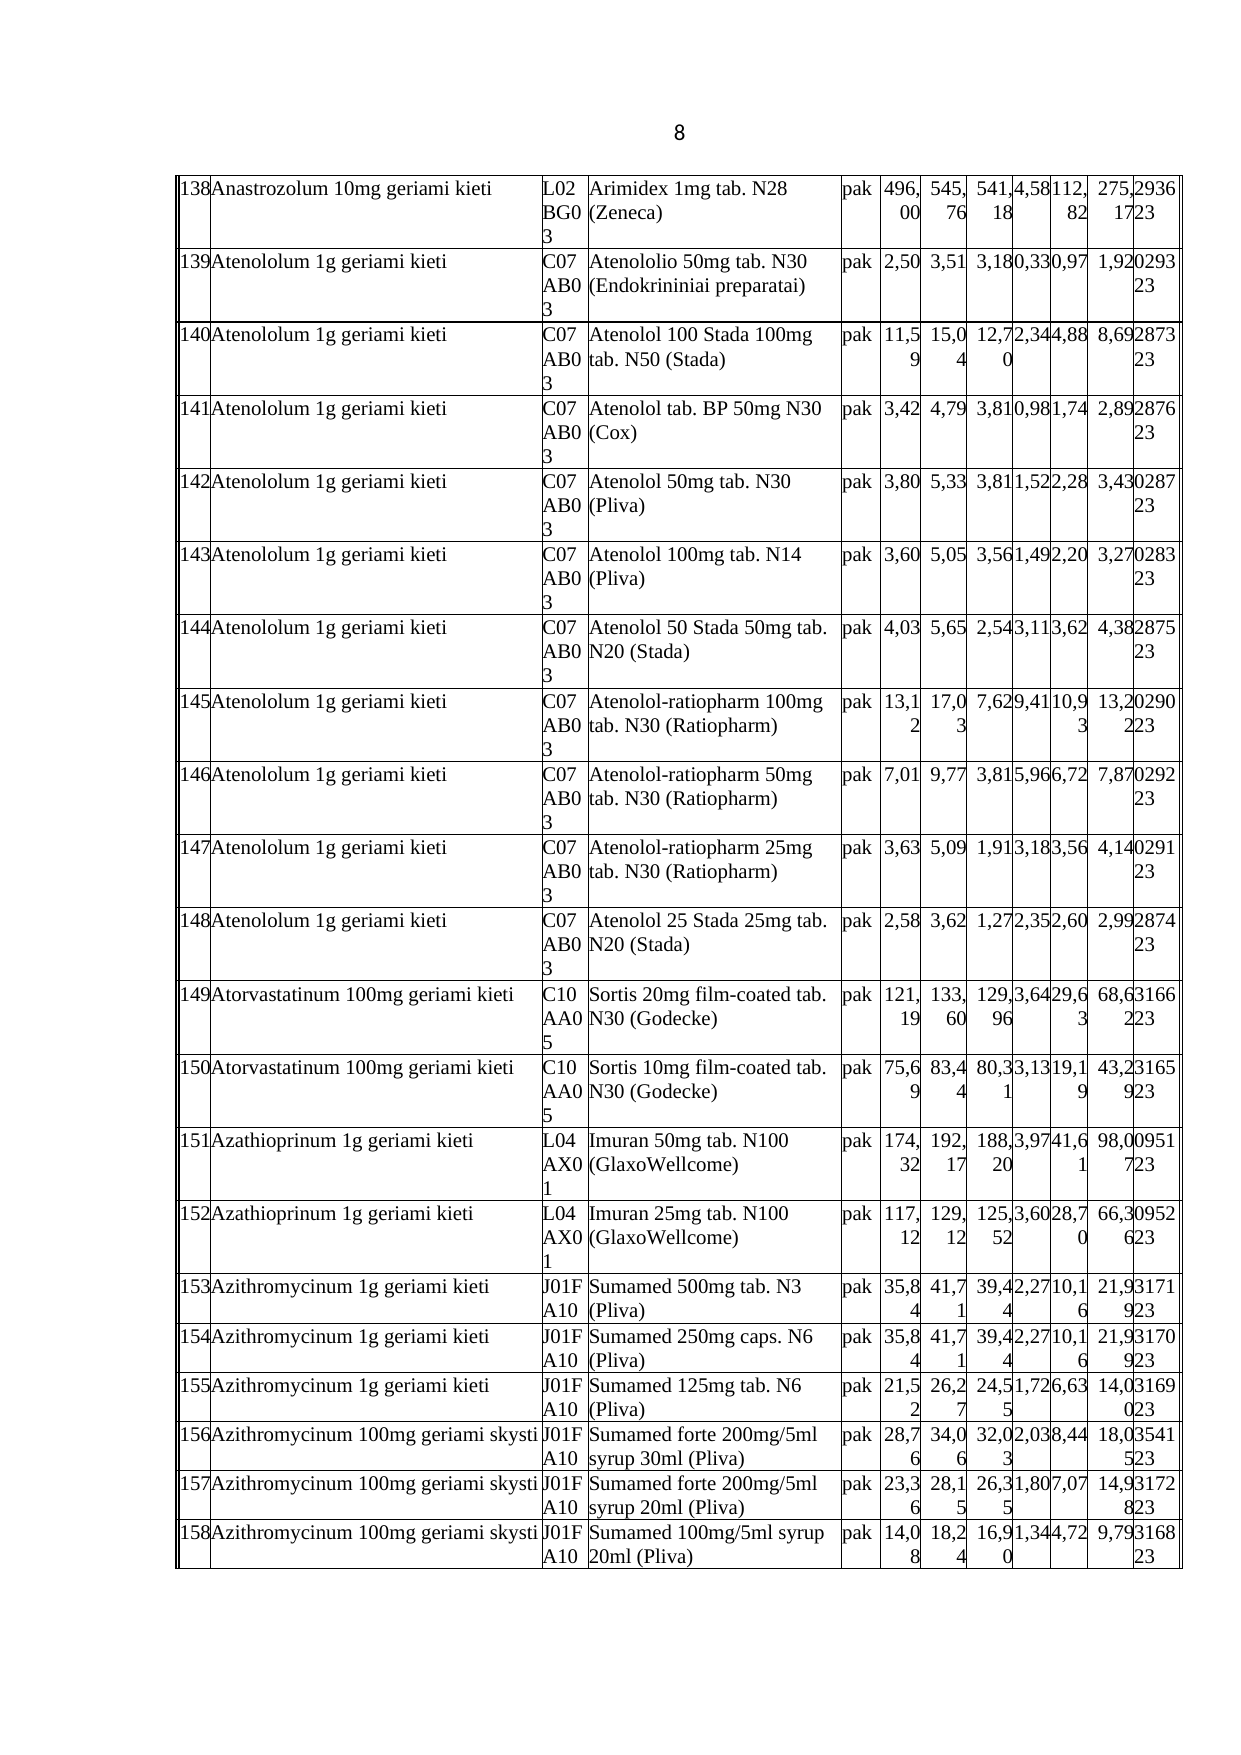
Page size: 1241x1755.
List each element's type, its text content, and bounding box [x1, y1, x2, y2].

table_cell 10,93 [1051, 689, 1087, 761]
table_cell Atenololum 1g geriami kieti [211, 249, 542, 321]
table_cell 146 [180, 762, 210, 834]
table_cell 3,62 [921, 908, 966, 980]
table_cell 117,12 [881, 1201, 920, 1273]
table_cell 4,72 [1051, 1520, 1087, 1568]
table_cell 153 [180, 1274, 210, 1322]
table_cell 029223 [1134, 762, 1179, 834]
table_cell 28,15 [921, 1471, 966, 1519]
table_cell 3,13 [1013, 1055, 1050, 1127]
table_cell 316923 [1134, 1373, 1179, 1421]
table_cell C07AB03 [543, 249, 588, 321]
table_cell Atenolol 50mg tab. N30 (Pliva) [589, 469, 841, 541]
table_cell pak [842, 1520, 880, 1568]
table_cell 3,51 [921, 249, 966, 321]
table_cell pak [842, 1274, 880, 1322]
table_cell Arimidex 1mg tab. N28 (Zeneca) [589, 176, 841, 248]
table_cell 4,58 [1013, 176, 1050, 248]
table_cell 156 [180, 1422, 210, 1470]
table_cell Atenololum 1g geriami kieti [211, 323, 542, 394]
table_cell pak [842, 689, 880, 761]
table_cell pak [842, 908, 880, 980]
table_cell 152 [180, 1201, 210, 1273]
table_cell 5,33 [921, 469, 966, 541]
table_cell 3,43 [1088, 469, 1133, 541]
table_cell 29,63 [1051, 981, 1087, 1054]
table_cell 3,63 [881, 835, 920, 907]
table_cell 188,20 [967, 1128, 1012, 1200]
table_cell pak [842, 396, 880, 468]
table_cell C10AA05 [543, 1055, 588, 1127]
table_cell 0,98 [1013, 396, 1050, 468]
table_cell 028723 [1134, 469, 1179, 541]
table_cell 80,31 [967, 1055, 1012, 1127]
table_cell Sumamed 125mg tab. N6 (Pliva) [589, 1373, 841, 1421]
table_cell pak [842, 1128, 880, 1200]
table_cell pak [842, 1324, 880, 1372]
table_cell Sumamed 500mg tab. N3 (Pliva) [589, 1274, 841, 1322]
table_cell 1,34 [1013, 1520, 1050, 1568]
table_cell J01FA10 [543, 1422, 588, 1470]
table_cell 144 [180, 615, 210, 687]
table_cell C07AB03 [543, 615, 588, 687]
table_cell 28,76 [881, 1422, 920, 1470]
table_cell J01FA10 [543, 1520, 588, 1568]
table_cell 2,20 [1051, 542, 1087, 614]
table_cell Atenololum 1g geriami kieti [211, 908, 542, 980]
table_cell 029323 [1134, 249, 1179, 321]
table_cell pak [842, 615, 880, 687]
table_cell Sumamed forte 200mg/5ml syrup 20ml (Pliva) [589, 1471, 841, 1519]
table_cell 148 [180, 908, 210, 980]
table_cell L04AX01 [543, 1201, 588, 1273]
table_cell 541,18 [967, 176, 1012, 248]
table_cell 3,11 [1013, 615, 1050, 687]
table_cell 2,34 [1013, 323, 1050, 394]
table_cell pak [842, 1201, 880, 1273]
table_cell 2,27 [1013, 1274, 1050, 1322]
table_cell 4,38 [1088, 615, 1133, 687]
table_cell 2,54 [967, 615, 1012, 687]
table_cell 43,29 [1088, 1055, 1133, 1127]
table_cell 287323 [1134, 323, 1179, 394]
table_cell Atorvastatinum 100mg geriami kieti [211, 981, 542, 1054]
table_cell 317023 [1134, 1324, 1179, 1372]
table_cell 19,19 [1051, 1055, 1087, 1127]
table_cell 32,03 [967, 1422, 1012, 1470]
table_cell 3,81 [967, 762, 1012, 834]
table_cell 2,58 [881, 908, 920, 980]
table_cell 2,50 [881, 249, 920, 321]
table_cell 3,18 [1013, 835, 1050, 907]
table_cell Atenololum 1g geriami kieti [211, 615, 542, 687]
table_cell 293623 [1134, 176, 1179, 248]
table_cell 3,80 [881, 469, 920, 541]
table_cell 287423 [1134, 908, 1179, 980]
table_cell 18,24 [921, 1520, 966, 1568]
table_cell 147 [180, 835, 210, 907]
table_cell Atorvastatinum 100mg geriami kieti [211, 1055, 542, 1127]
table_cell 158 [180, 1520, 210, 1568]
table_cell C07AB03 [543, 835, 588, 907]
table_cell 34,06 [921, 1422, 966, 1470]
table_cell J01FA10 [543, 1373, 588, 1421]
table_cell 35,84 [881, 1324, 920, 1372]
table_cell 4,79 [921, 396, 966, 468]
table_cell pak [842, 469, 880, 541]
table_cell 316823 [1134, 1520, 1179, 1568]
table_cell 7,07 [1051, 1471, 1087, 1519]
table_cell Azithromycinum 1g geriami kieti [211, 1274, 542, 1322]
table_cell pak [842, 762, 880, 834]
table_cell 3,97 [1013, 1128, 1050, 1200]
table_cell 1,91 [967, 835, 1012, 907]
table_cell pak [842, 1422, 880, 1470]
table_cell L04AX01 [543, 1128, 588, 1200]
table_cell 3,56 [1051, 835, 1087, 907]
table_cell 3,56 [967, 542, 1012, 614]
table_cell 13,12 [881, 689, 920, 761]
table_cell Sumamed 100mg/5ml syrup 20ml (Pliva) [589, 1520, 841, 1568]
table_cell 095223 [1134, 1201, 1179, 1273]
table_cell Imuran 50mg tab. N100 (GlaxoWellcome) [589, 1128, 841, 1200]
table_cell 1,72 [1013, 1373, 1050, 1421]
table_cell 133,60 [921, 981, 966, 1054]
table_cell Atenolol 25 Stada 25mg tab. N20 (Stada) [589, 908, 841, 980]
table_cell 2,28 [1051, 469, 1087, 541]
table_cell 157 [180, 1471, 210, 1519]
table_cell 121,19 [881, 981, 920, 1054]
table_cell Atenolol 100mg tab. N14 (Pliva) [589, 542, 841, 614]
table_cell 192,17 [921, 1128, 966, 1200]
table_cell 140 [180, 323, 210, 394]
table_cell 21,99 [1088, 1324, 1133, 1372]
table_cell Atenololum 1g geriami kieti [211, 689, 542, 761]
table_cell 3,60 [1013, 1201, 1050, 1273]
table_cell 39,44 [967, 1274, 1012, 1322]
table_cell Anastrozolum 10mg geriami kieti [211, 176, 542, 248]
table_cell 154 [180, 1324, 210, 1372]
table_cell Azithromycinum 1g geriami kieti [211, 1373, 542, 1421]
table_cell Sortis 10mg film-coated tab. N30 (Godecke) [589, 1055, 841, 1127]
table_cell 83,44 [921, 1055, 966, 1127]
table_cell 3,42 [881, 396, 920, 468]
table_cell 98,07 [1088, 1128, 1133, 1200]
table_cell Sumamed forte 200mg/5ml syrup 30ml (Pliva) [589, 1422, 841, 1470]
table_cell Azathioprinum 1g geriami kieti [211, 1201, 542, 1273]
table_cell 1,52 [1013, 469, 1050, 541]
table_cell 26,35 [967, 1471, 1012, 1519]
table_cell 11,59 [881, 323, 920, 394]
table_cell Atenololum 1g geriami kieti [211, 542, 542, 614]
table_cell Atenololum 1g geriami kieti [211, 835, 542, 907]
table_cell 174,32 [881, 1128, 920, 1200]
table_cell C07AB03 [543, 396, 588, 468]
table_cell 2,60 [1051, 908, 1087, 980]
table_cell Azithromycinum 100mg geriami skysti [211, 1422, 542, 1470]
table_cell 129,12 [921, 1201, 966, 1273]
table_cell 2,27 [1013, 1324, 1050, 1372]
table_cell 1,92 [1088, 249, 1133, 321]
table_cell 1,80 [1013, 1471, 1050, 1519]
table_cell 13,22 [1088, 689, 1133, 761]
table_cell 21,52 [881, 1373, 920, 1421]
table_cell 6,72 [1051, 762, 1087, 834]
table_cell Atenololum 1g geriami kieti [211, 469, 542, 541]
table_cell J01FA10 [543, 1471, 588, 1519]
table_cell 17,03 [921, 689, 966, 761]
table_cell 2,89 [1088, 396, 1133, 468]
table_cell 5,09 [921, 835, 966, 907]
table_cell 8,44 [1051, 1422, 1087, 1470]
table_cell 10,16 [1051, 1324, 1087, 1372]
table_cell 7,87 [1088, 762, 1133, 834]
table_cell 143 [180, 542, 210, 614]
table_cell 3,81 [967, 469, 1012, 541]
table_cell 7,01 [881, 762, 920, 834]
table_cell Azithromycinum 1g geriami kieti [211, 1324, 542, 1372]
table_cell pak [842, 1055, 880, 1127]
table_cell Atenololum 1g geriami kieti [211, 396, 542, 468]
table_cell C07AB03 [543, 908, 588, 980]
table_cell 145 [180, 689, 210, 761]
table_cell 4,14 [1088, 835, 1133, 907]
table_cell 1,74 [1051, 396, 1087, 468]
table_cell Atenolol-ratiopharm 100mg tab. N30 (Ratiopharm) [589, 689, 841, 761]
table_cell 7,62 [967, 689, 1012, 761]
table_cell pak [842, 1373, 880, 1421]
table_cell 317123 [1134, 1274, 1179, 1322]
table_cell 28,70 [1051, 1201, 1087, 1273]
table_cell 545,76 [921, 176, 966, 248]
table_cell 3,27 [1088, 542, 1133, 614]
table_cell 150 [180, 1055, 210, 1127]
table_cell J01FA10 [543, 1324, 588, 1372]
table_cell 3,18 [967, 249, 1012, 321]
table_cell 21,99 [1088, 1274, 1133, 1322]
table_cell 10,16 [1051, 1274, 1087, 1322]
table_cell 4,88 [1051, 323, 1087, 394]
table_cell 6,63 [1051, 1373, 1087, 1421]
table_cell Atenolol-ratiopharm 25mg tab. N30 (Ratiopharm) [589, 835, 841, 907]
table_cell 14,00 [1088, 1373, 1133, 1421]
table_cell 5,96 [1013, 762, 1050, 834]
table_cell 75,69 [881, 1055, 920, 1127]
table_cell 3,60 [881, 542, 920, 614]
table_cell 125,52 [967, 1201, 1012, 1273]
table_cell 142 [180, 469, 210, 541]
table_cell pak [842, 176, 880, 248]
table_cell Atenolol 100 Stada 100mg tab. N50 (Stada) [589, 323, 841, 394]
table_cell 14,08 [881, 1520, 920, 1568]
table_cell 68,62 [1088, 981, 1133, 1054]
table_cell 3,64 [1013, 981, 1050, 1054]
table_cell 23,36 [881, 1471, 920, 1519]
table_cell Azithromycinum 100mg geriami skysti [211, 1471, 542, 1519]
table_cell 18,05 [1088, 1422, 1133, 1470]
table_cell Imuran 25mg tab. N100 (GlaxoWellcome) [589, 1201, 841, 1273]
table_cell Atenolol tab. BP 50mg N30 (Cox) [589, 396, 841, 468]
table_cell 139 [180, 249, 210, 321]
table_cell 41,61 [1051, 1128, 1087, 1200]
table_cell Atenololum 1g geriami kieti [211, 762, 542, 834]
table_cell Azithromycinum 100mg geriami skysti [211, 1520, 542, 1568]
table_cell Atenolol-ratiopharm 50mg tab. N30 (Ratiopharm) [589, 762, 841, 834]
table_cell 155 [180, 1373, 210, 1421]
table_cell 496,00 [881, 176, 920, 248]
table_cell 15,04 [921, 323, 966, 394]
table_cell 141 [180, 396, 210, 468]
table_cell 287623 [1134, 396, 1179, 468]
table_cell 4,03 [881, 615, 920, 687]
table_cell Sortis 20mg film-coated tab. N30 (Godecke) [589, 981, 841, 1054]
table_cell pak [842, 981, 880, 1054]
table_cell 39,44 [967, 1324, 1012, 1372]
table_cell C07AB03 [543, 762, 588, 834]
table_cell 9,79 [1088, 1520, 1133, 1568]
table_cell pak [842, 1471, 880, 1519]
table_cell 24,55 [967, 1373, 1012, 1421]
table_cell 66,36 [1088, 1201, 1133, 1273]
table_cell pak [842, 249, 880, 321]
table_cell L02BG03 [543, 176, 588, 248]
table_cell Atenololio 50mg tab. N30 (Endokrininiai preparatai) [589, 249, 841, 321]
table_cell 0,33 [1013, 249, 1050, 321]
table_cell 5,65 [921, 615, 966, 687]
table_cell 287523 [1134, 615, 1179, 687]
table_cell 029123 [1134, 835, 1179, 907]
table_cell 149 [180, 981, 210, 1054]
table_cell 316523 [1134, 1055, 1179, 1127]
table_cell 14,98 [1088, 1471, 1133, 1519]
table_cell 112,82 [1051, 176, 1087, 248]
table_cell Atenolol 50 Stada 50mg tab. N20 (Stada) [589, 615, 841, 687]
table_cell 129,96 [967, 981, 1012, 1054]
table_cell 2,03 [1013, 1422, 1050, 1470]
table_cell Azathioprinum 1g geriami kieti [211, 1128, 542, 1200]
table_cell 9,41 [1013, 689, 1050, 761]
table_cell 8,69 [1088, 323, 1133, 394]
table_cell 028323 [1134, 542, 1179, 614]
table_cell 1,49 [1013, 542, 1050, 614]
table_cell C07AB03 [543, 469, 588, 541]
table_cell 26,27 [921, 1373, 966, 1421]
table_cell 317223 [1134, 1471, 1179, 1519]
table_cell 2,99 [1088, 908, 1133, 980]
table_cell 35,84 [881, 1274, 920, 1322]
table_cell pak [842, 542, 880, 614]
table_cell 316623 [1134, 981, 1179, 1054]
table_cell 9,77 [921, 762, 966, 834]
table_cell 138 [180, 176, 210, 248]
table_cell C07AB03 [543, 689, 588, 761]
table_cell 3,62 [1051, 615, 1087, 687]
table_cell 3,81 [967, 396, 1012, 468]
table_cell 12,70 [967, 323, 1012, 394]
table_cell pak [842, 835, 880, 907]
table_cell 354123 [1134, 1422, 1179, 1470]
table_cell 0,97 [1051, 249, 1087, 321]
table_cell pak [842, 323, 880, 394]
table_cell Sumamed 250mg caps. N6 (Pliva) [589, 1324, 841, 1372]
table_cell 095123 [1134, 1128, 1179, 1200]
table_cell 029023 [1134, 689, 1179, 761]
table_cell 151 [180, 1128, 210, 1200]
table_cell C07AB03 [543, 542, 588, 614]
table_cell 2,35 [1013, 908, 1050, 980]
table_cell C10AA05 [543, 981, 588, 1054]
table_cell 5,05 [921, 542, 966, 614]
table_cell 41,71 [921, 1274, 966, 1322]
table_cell 1,27 [967, 908, 1012, 980]
table_cell 16,90 [967, 1520, 1012, 1568]
table_cell C07AB03 [543, 323, 588, 394]
table_cell 275,17 [1088, 176, 1133, 248]
table_cell J01FA10 [543, 1274, 588, 1322]
table_cell 41,71 [921, 1324, 966, 1372]
